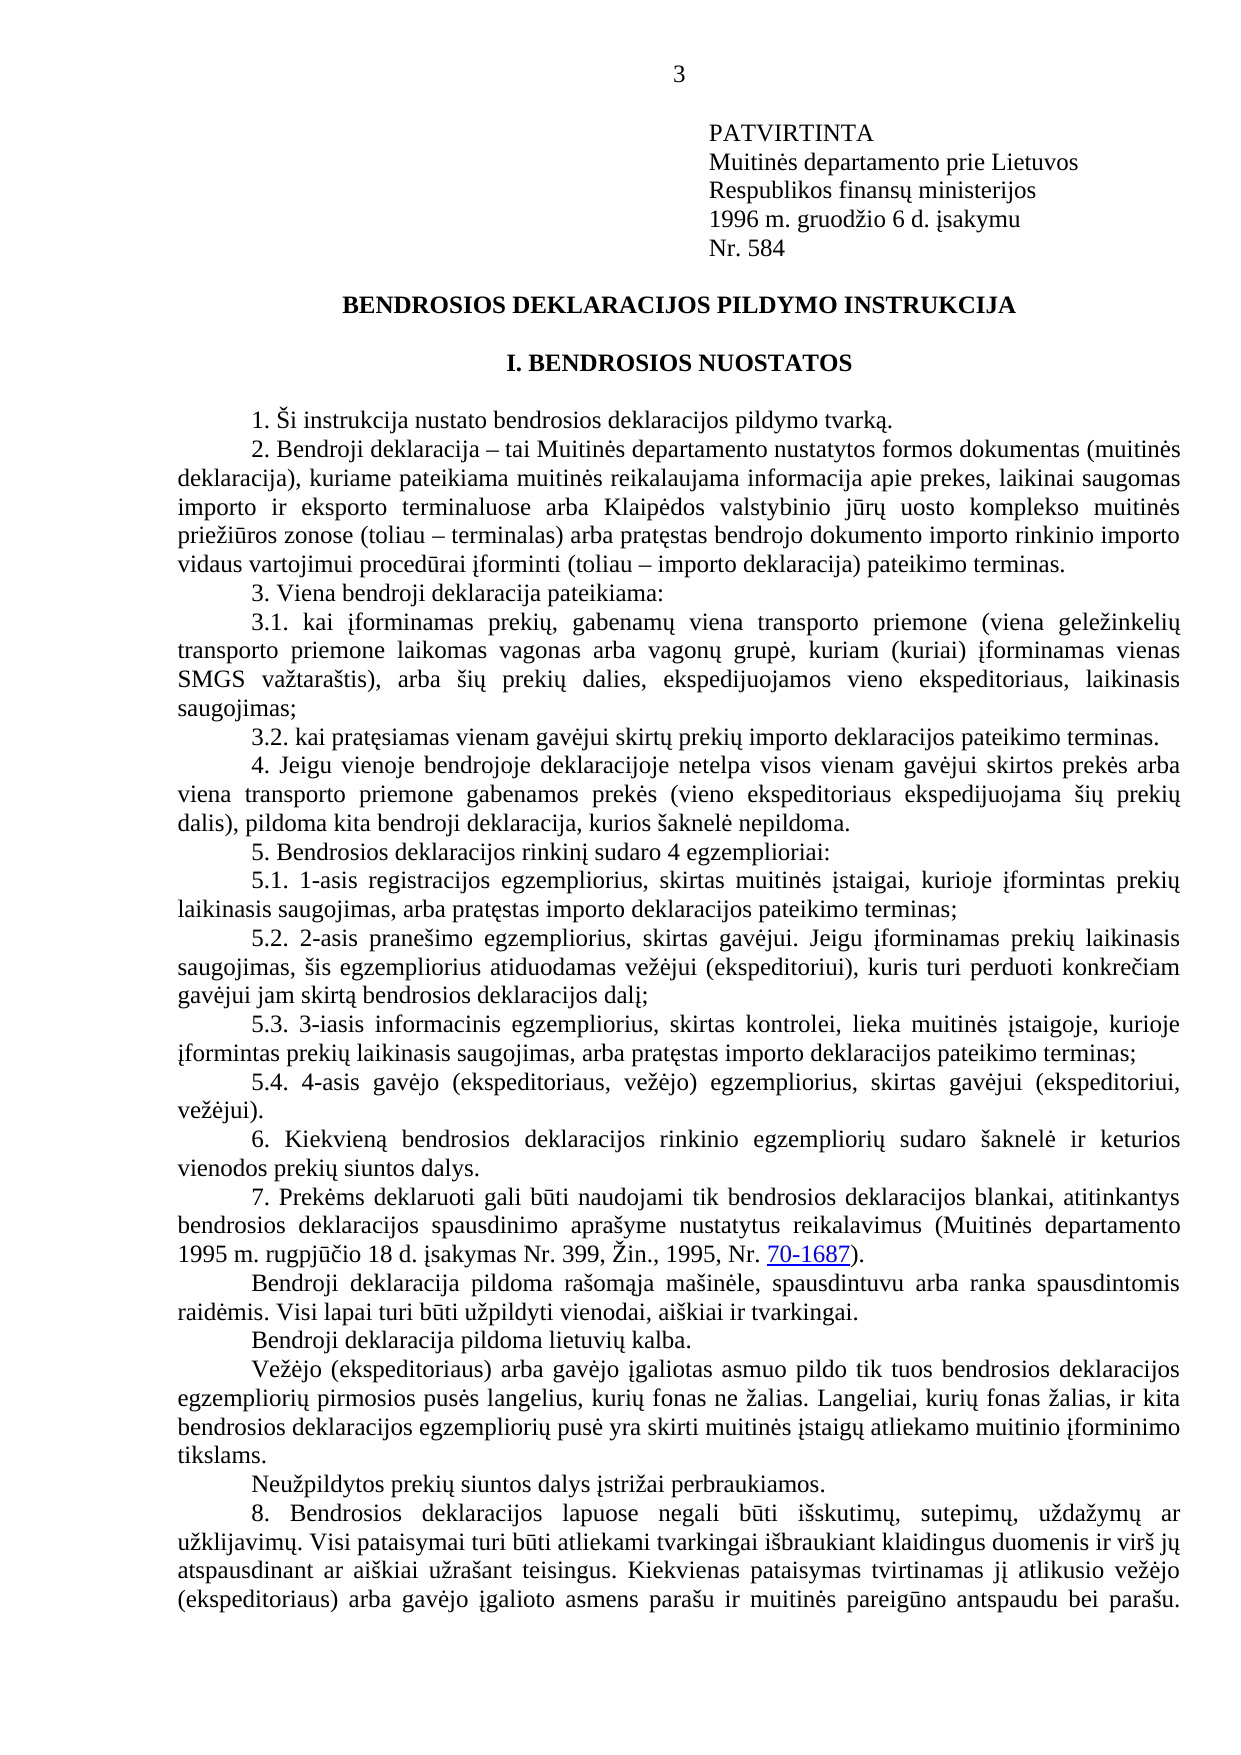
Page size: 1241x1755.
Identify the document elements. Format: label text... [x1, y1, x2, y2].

text Patvirtinta [709, 118, 1181, 147]
text Bendroji deklaracija pildoma rašomąja mašinėle, spausdintuvu arba ranka spausdintomis raidėmis. Visi lapai turi būti užpildyti vienodai, aiškiai ir tvarkingai. [177, 1268, 1181, 1326]
text 5. Bendrosios deklaracijos rinkinį sudaro 4 egzemplioriai: [177, 837, 1181, 866]
text Bendroji deklaracija pildoma lietuvių kalba. [177, 1326, 1181, 1354]
text Neužpildytos prekių siuntos dalys įstrižai perbraukiamos. [177, 1469, 1181, 1498]
text Muitinės departamento prie Lietuvos Respublikos finansų ministerijos [709, 147, 1181, 204]
text Vežėjo (ekspeditoriaus) arba gavėjo įgaliotas asmuo pildo tik tuos bendrosios deklaracijos egzempliorių pirmosios pusės langelius, kurių fonas ne žalias. Langeliai, kurių fonas žalias, ir kita bendrosios deklaracijos egzempliorių pusė yra skirti muitinės įstaigų atliekamo muitinio įforminimo tikslams. [177, 1354, 1181, 1469]
text 1996 m. gruodžio 6 d. įsakymu [177, 204, 1181, 233]
text 5.3. 3-iasis informacinis egzempliorius, skirtas kontrolei, lieka muitinės įstaigoje, kurioje įformintas prekių laikinasis saugojimas, arba pratęstas importo deklaracijos pateikimo terminas; [177, 1009, 1181, 1067]
text 8. Bendrosios deklaracijos lapuose negali būti išskutimų, sutepimų, uždažymų ar užklijavimų. Visi pataisymai turi būti atliekami tvarkingai išbraukiant klaidingus duomenis ir virš jų atspausdinant ar aiškiai užrašant teisingus. Kiekvienas pataisymas tvirtinamas jį atlikusio vežėjo (ekspeditoriaus) arba gavėjo įgalioto asmens parašu ir muitinės pareigūno antspaudu bei parašu. [177, 1498, 1181, 1613]
text 1. Ši instrukcija nustato bendrosios deklaracijos pildymo tvarką. [177, 406, 1181, 434]
text 7. Prekėms deklaruoti gali būti naudojami tik bendrosios deklaracijos blankai, atitinkantys bendrosios deklaracijos spausdinimo aprašyme nustatytus reikalavimus (Muitinės departamento 1995 m. rugpjūčio 18 d. įsakymas Nr. 399, Žin., 1995, Nr. 70-1687). [177, 1182, 1181, 1268]
text 5.1. 1-asis registracijos egzempliorius, skirtas muitinės įstaigai, kurioje įformintas prekių laikinasis saugojimas, arba pratęstas importo deklaracijos pateikimo terminas; [177, 866, 1181, 923]
text 5.4. 4-asis gavėjo (ekspeditoriaus, vežėjo) egzempliorius, skirtas gavėjui (ekspeditoriui, vežėjui). [177, 1067, 1181, 1124]
text 6. Kiekvieną bendrosios deklaracijos rinkinio egzempliorių sudaro šaknelė ir keturios vienodos prekių siuntos dalys. [177, 1124, 1181, 1182]
text 2. Bendroji deklaracija – tai Muitinės departamento nustatytos formos dokumentas (muitinės deklaracija), kuriame pateikiama muitinės reikalaujama informacija apie prekes, laikinai saugomas importo ir eksporto terminaluose arba Klaipėdos valstybinio jūrų uosto komplekso muitinės priežiūros zonose (toliau – terminalas) arba pratęstas bendrojo dokumento importo rinkinio importo vidaus vartojimui procedūrai įforminti (toliau – importo deklaracija) pateikimo terminas. [177, 434, 1181, 578]
text 3.2. kai pratęsiamas vienam gavėjui skirtų prekių importo deklaracijos pateikimo terminas. [177, 722, 1181, 751]
text Nr. 584 [177, 233, 1181, 262]
text 5.2. 2-asis pranešimo egzempliorius, skirtas gavėjui. Jeigu įforminamas prekių laikinasis saugojimas, šis egzempliorius atiduodamas vežėjui (ekspeditoriui), kuris turi perduoti konkrečiam gavėjui jam skirtą bendrosios deklaracijos dalį; [177, 923, 1181, 1009]
text BENDROSIOS DEKLARACIJOS PILDYMO INSTRUKCIJA [177, 291, 1181, 319]
text 3. Viena bendroji deklaracija pateikiama: [177, 578, 1181, 607]
text I. BENDROSIOS NUOSTATOS [177, 348, 1181, 377]
text 3.1. kai įforminamas prekių, gabenamų viena transporto priemone (viena geležinkelių transporto priemone laikomas vagonas arba vagonų grupė, kuriam (kuriai) įforminamas vienas SMGS važtaraštis), arba šių prekių dalies, ekspedijuojamos vieno ekspeditoriaus, laikinasis saugojimas; [177, 607, 1181, 722]
text 4. Jeigu vienoje bendrojoje deklaracijoje netelpa visos vienam gavėjui skirtos prekės arba viena transporto priemone gabenamos prekės (vieno ekspeditoriaus ekspedijuojama šių prekių dalis), pildoma kita bendroji deklaracija, kurios šaknelė nepildoma. [177, 751, 1181, 837]
